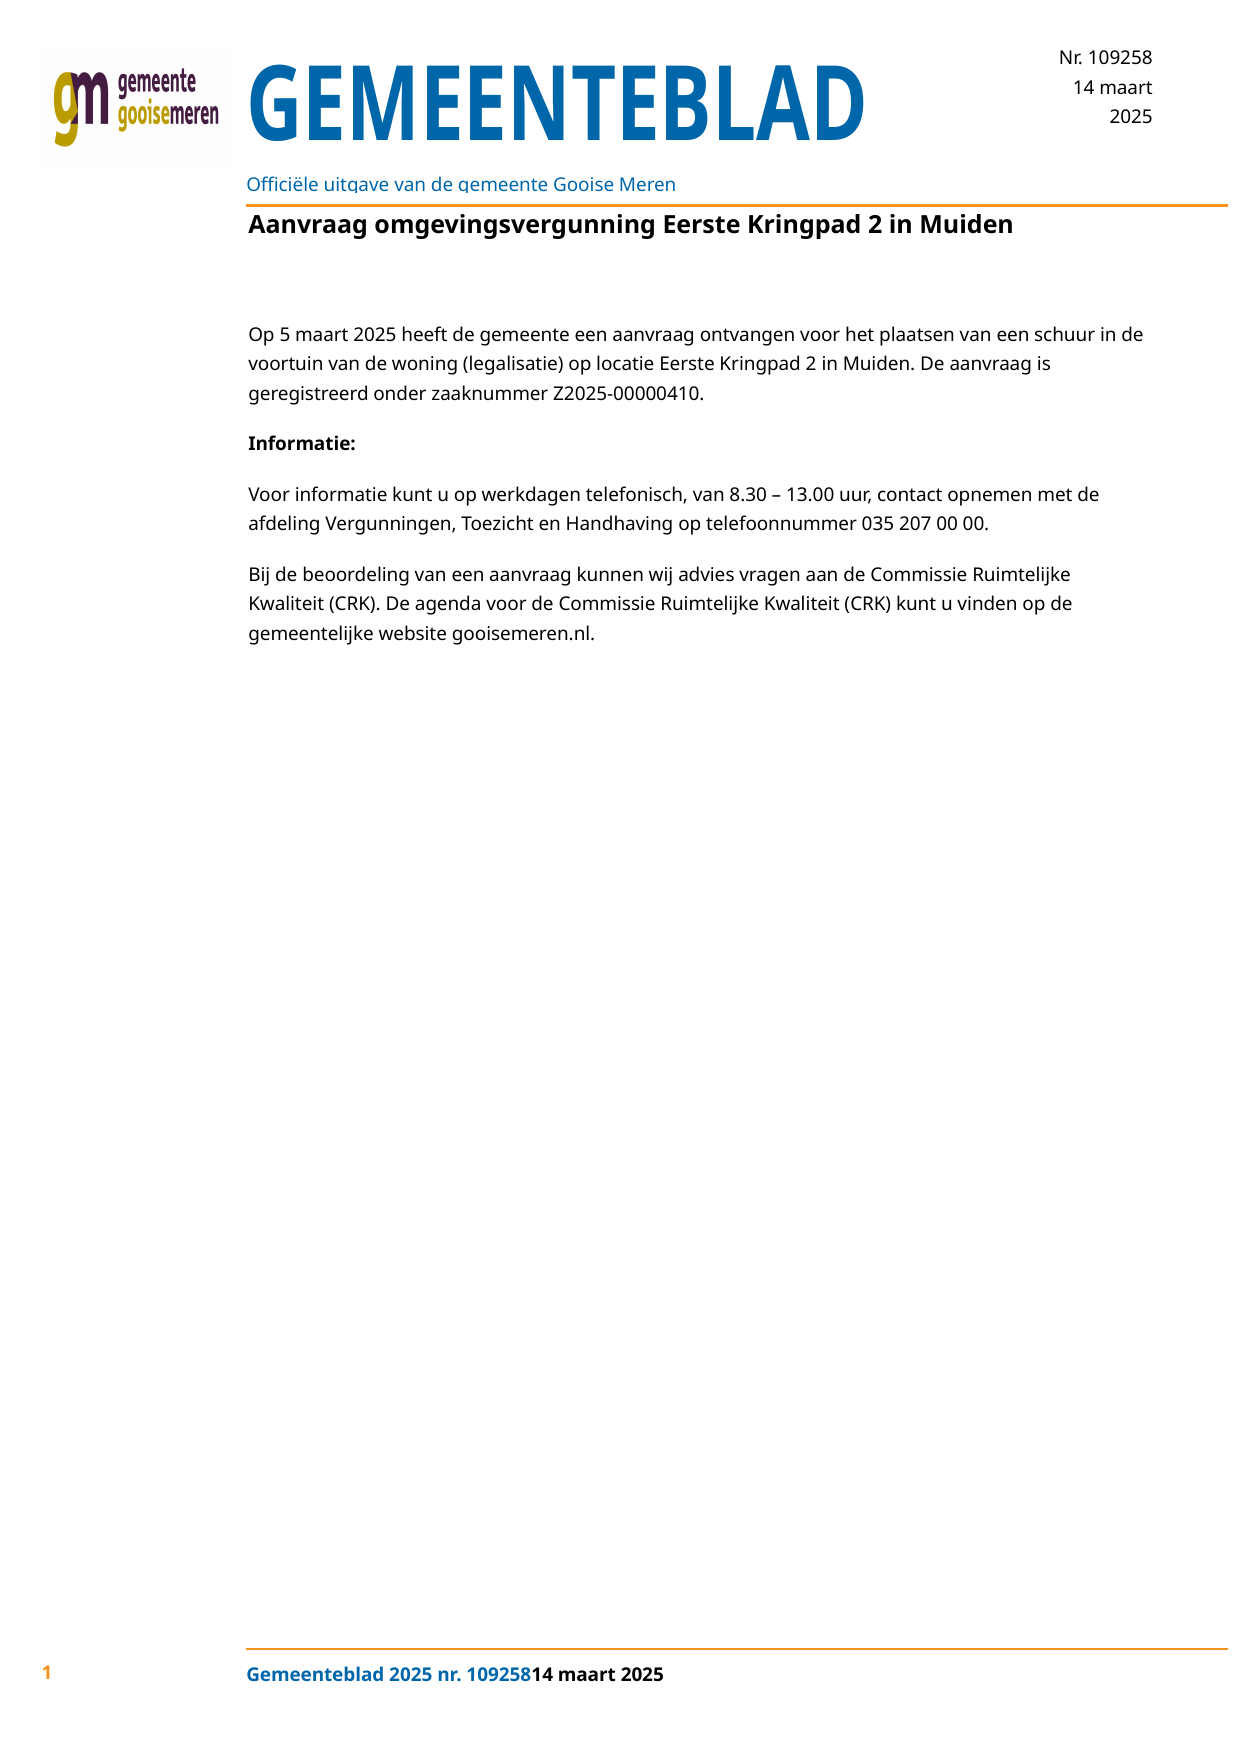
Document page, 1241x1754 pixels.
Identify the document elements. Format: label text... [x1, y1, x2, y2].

text Op 5 maart 2025 heeft de gemeente een aanvraag ontvangen voor het plaatsen van een schuur in de voortuin van de woning (legalisatie) op locatie Eerste Kringpad 2 in Muiden. De aanvraag is geregistreerd onder zaaknummer Z2025-00000410. [248, 321, 1152, 406]
text Informatie: [248, 430, 1152, 456]
text Aanvraag omgevingsvergunning Eerste Kringpad 2 in Muiden [248, 207, 1152, 241]
text Voor informatie kunt u op werkdagen telefonisch, van 8.30 – 13.00 uur, contact opnemen met de afdeling Vergunningen, Toezicht en Handhaving op telefoonnummer 035 207 00 00. [248, 481, 1152, 536]
text Bij de beoordeling van een aanvraag kunnen wij advies vragen aan de Commissie Ruimtelijke Kwaliteit (CRK). De agenda voor de Commissie Ruimtelijke Kwaliteit (CRK) kunt u vinden op de gemeentelijke website gooisemeren.nl. [248, 561, 1152, 646]
picture [41, 47, 231, 172]
